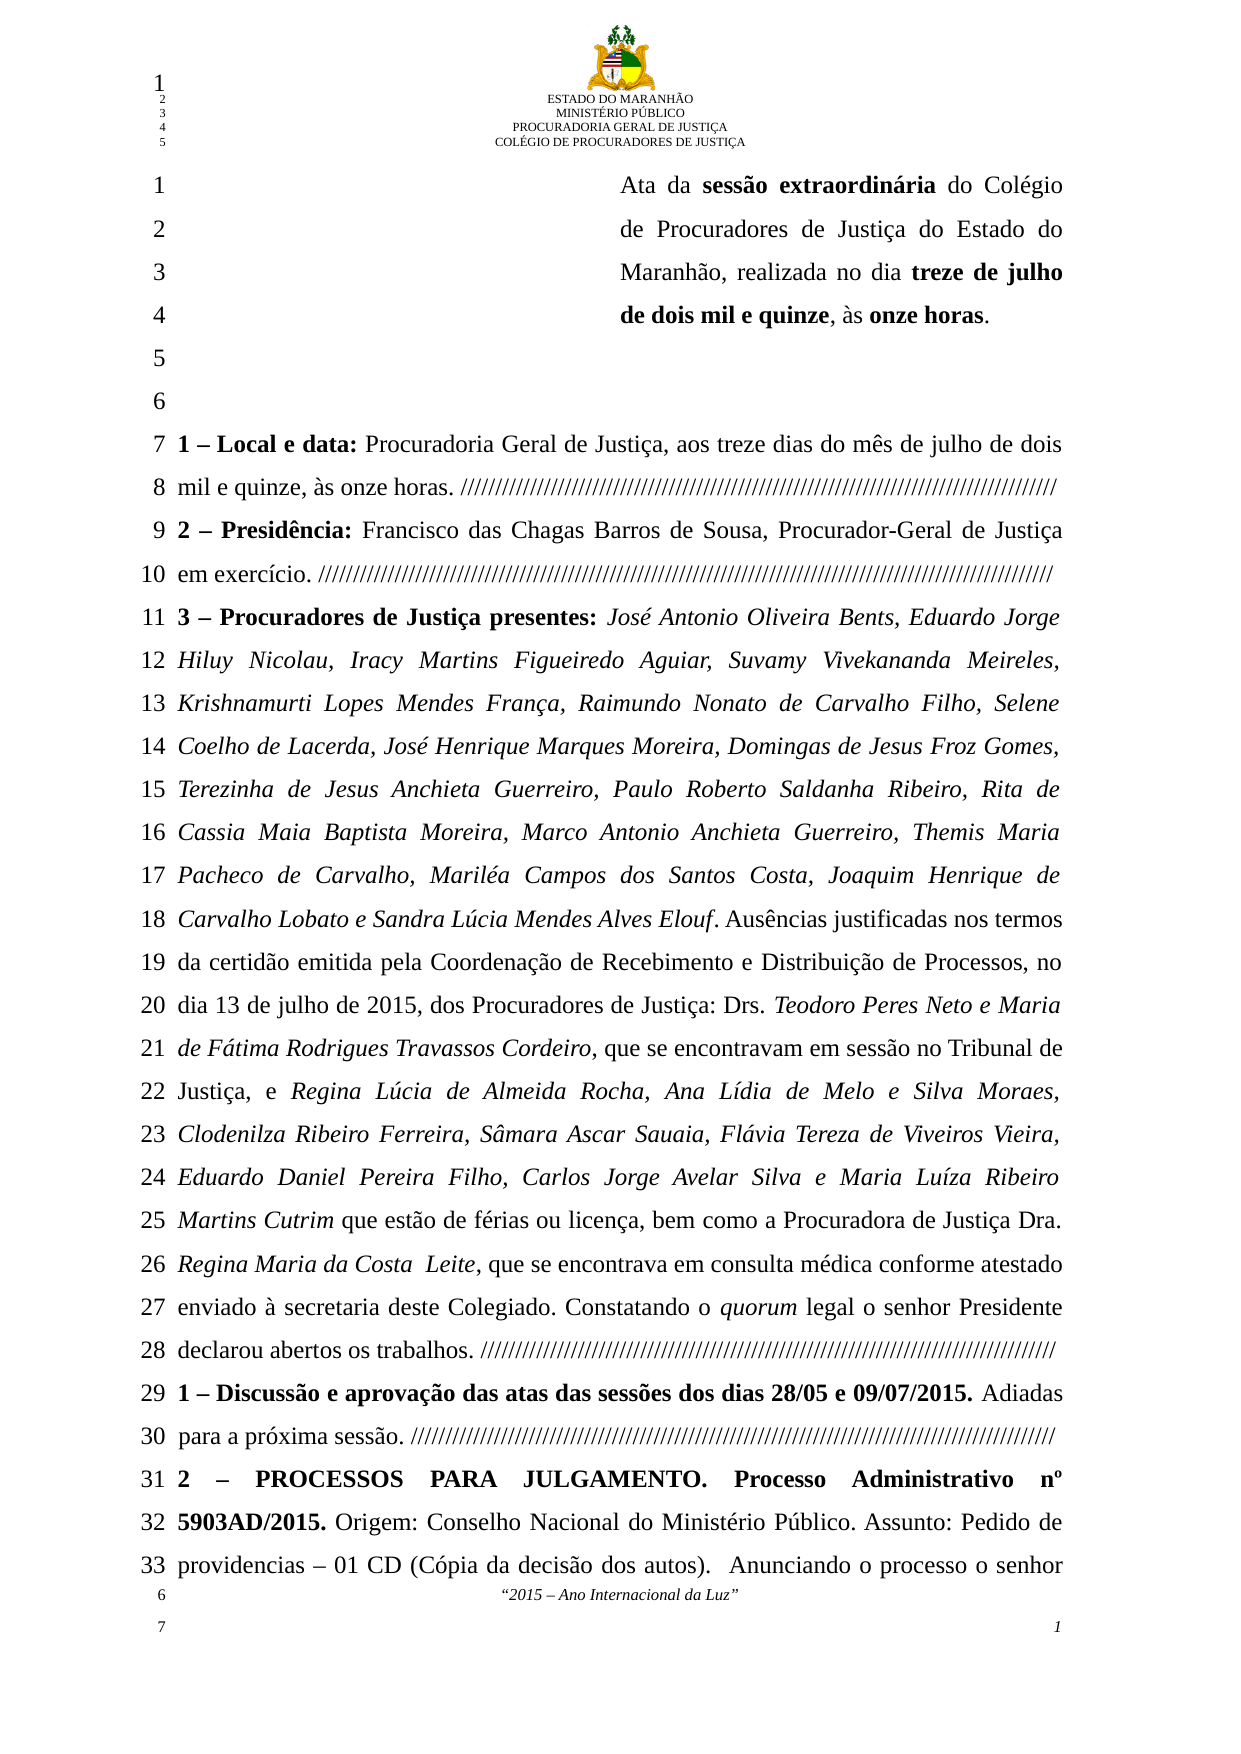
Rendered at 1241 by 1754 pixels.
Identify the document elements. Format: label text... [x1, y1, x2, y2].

text 2 – Presidência: Francisco das Chagas Barros de Sousa, Procurador-Geral de Justiça em exercício. ////////////////////////////////////////////////////////////////////////////////////////////////////////// [177, 516, 1063, 587]
text 2 – PROCESSOS PARA JULGAMENTO. Processo Administrativo nº 5903AD/2015. Origem: Conselho Nacional do Ministério Público. Assunto: Pedido de providencias – 01 CD (Cópia da decisão dos autos). Anunciando o processo o senhor [177, 1464, 1063, 1579]
text 3 – Procuradores de Justiça presentes: José Antonio Oliveira Bents, Eduardo Jorge Hiluy Nicolau, Iracy Martins Figueiredo Aguiar, Suvamy Vivekananda Meireles, Krishnamurti Lopes Mendes França, Raimundo Nonato de Carvalho Filho, Selene Coelho de Lacerda, José Henrique Marques Moreira, Domingas de Jesus Froz Gomes, Terezinha de Jesus Anchieta Guerreiro, Paulo Roberto Saldanha Ribeiro, Rita de Cassia Maia Baptista Moreira, Marco Antonio Anchieta Guerreiro, Themis Maria Pacheco de Carvalho, Mariléa Campos dos Santos Costa, Joaquim Henrique de Carvalho Lobato e Sandra Lúcia Mendes Alves Elouf. Ausências justificadas nos termos da certidão emitida pela Coordenação de Recebimento e Distribuição de Processos, no dia 13 de julho de 2015, dos Procuradores de Justiça: Drs. Teodoro Peres Neto e Maria de Fátima Rodrigues Travassos Cordeiro, que se encontravam em sessão no Tribunal de Justiça, e Regina Lúcia de Almeida Rocha, Ana Lídia de Melo e Silva Moraes, Clodenilza Ribeiro Ferreira, Sâmara Ascar Sauaia, Flávia Tereza de Viveiros Vieira, Eduardo Daniel Pereira Filho, Carlos Jorge Avelar Silva e Maria Luíza Ribeiro Martins Cutrim que estão de férias ou licença, bem como a Procuradora de Justiça Dra. Regina Maria da Costa Leite, que se encontrava em consulta médica conforme atestado enviado à secretaria deste Colegiado. Constatando o quorum legal o senhor Presidente declarou abertos os trabalhos. /////////////////////////////////////////////////////////////////////////////////// [177, 602, 1063, 1364]
text 1 – Discussão e aprovação das atas das sessões dos dias 28/05 e 09/07/2015. Adiadas para a próxima sessão. ///////////////////////////////////////////////////////////////////////////////////////////// [177, 1378, 1063, 1450]
text Ata da sessão extraordinária do Colégio de Procuradores de Justiça do Estado do Maranhão, realizada no dia treze de julho de dois mil e quinze, às onze horas. [620, 171, 1063, 329]
text 1 – Local e data: Procuradoria Geral de Justiça, aos treze dias do mês de julho de dois mil e quinze, às onze horas. ////////////////////////////////////////////////////////////////////////////////////// [177, 429, 1063, 501]
